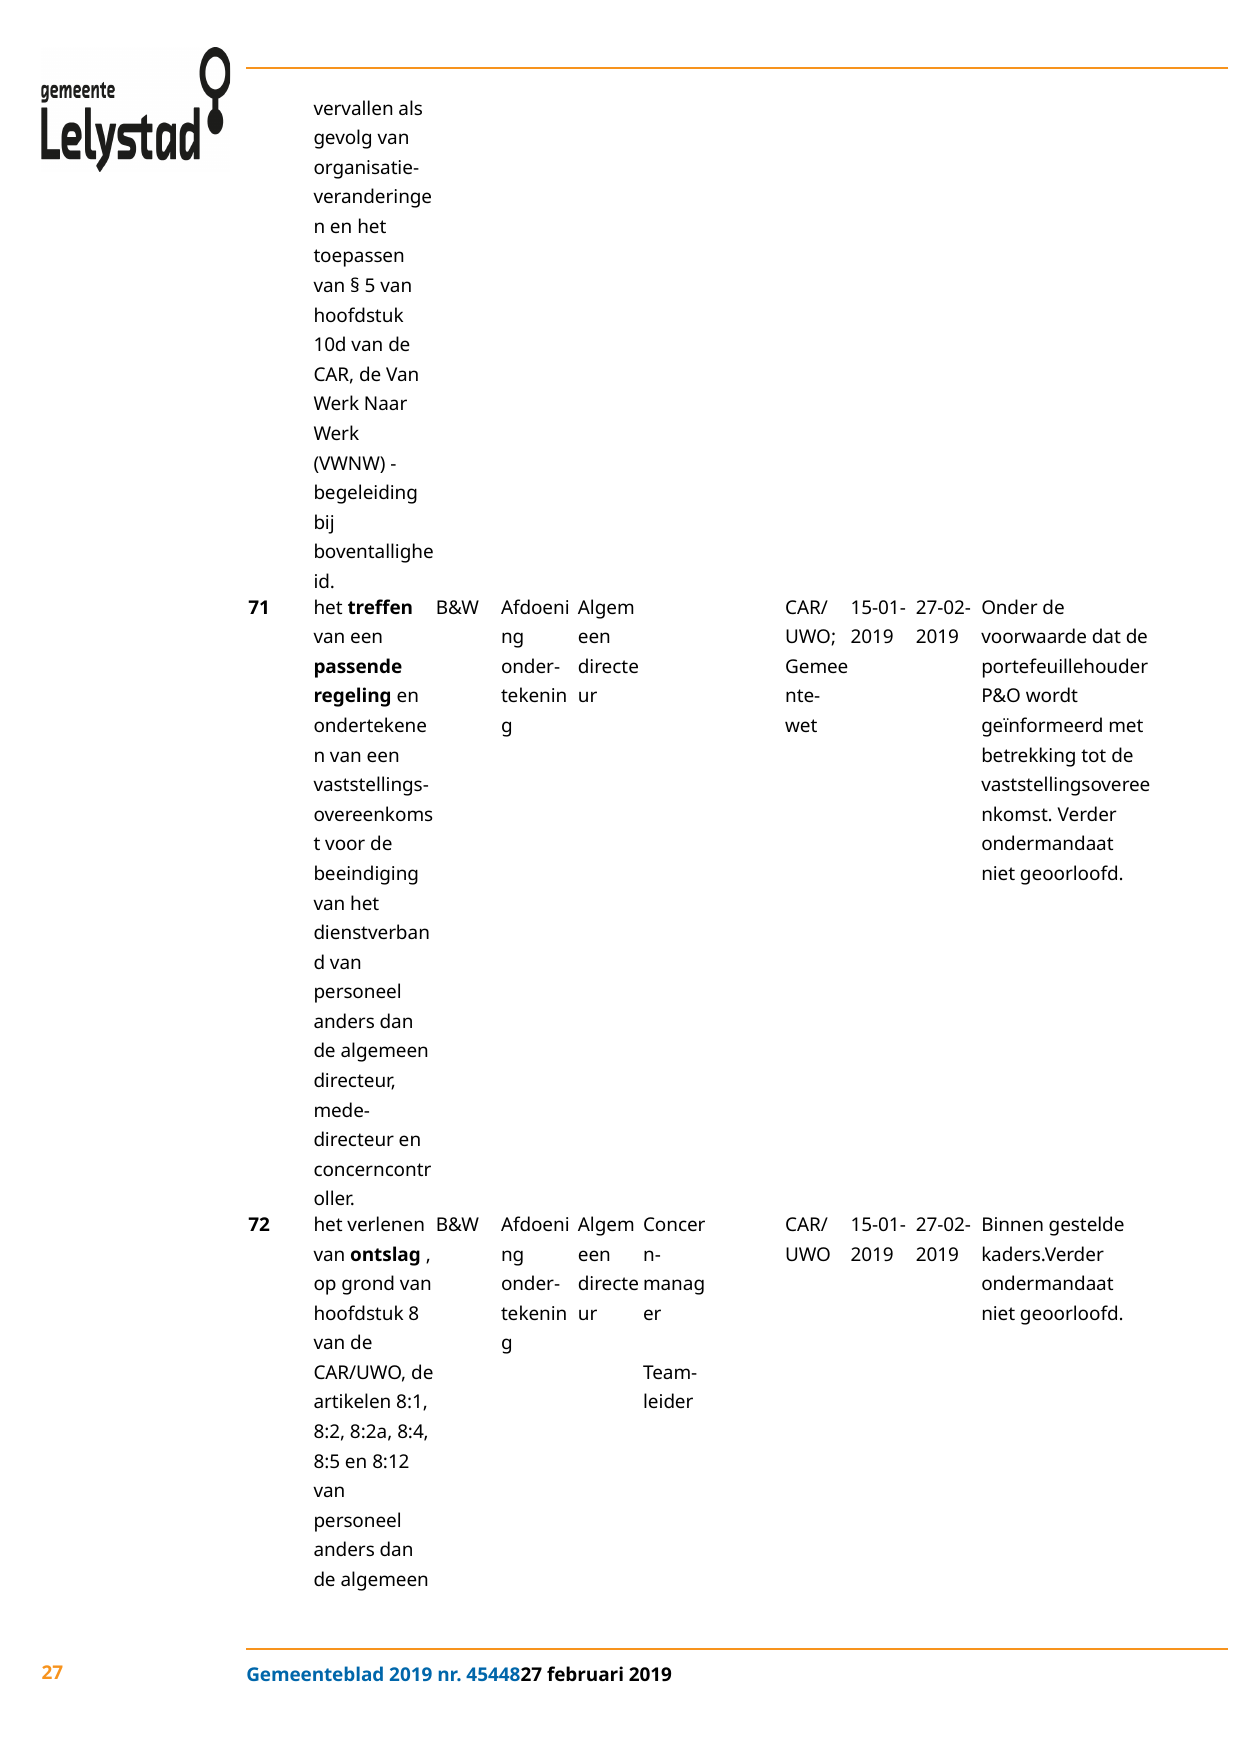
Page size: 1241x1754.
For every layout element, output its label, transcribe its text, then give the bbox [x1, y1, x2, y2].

table_cell CAR/UWO [785, 1211, 850, 1592]
table_cell Algemeen directeur [578, 1211, 643, 1592]
table_cell B&W [436, 594, 501, 1211]
table_cell 27-02-2019 [916, 594, 981, 1211]
table_cell [501, 95, 578, 594]
table_cell Afdoening onder- tekening [501, 1211, 578, 1592]
table_cell [916, 95, 981, 594]
table_cell [981, 95, 1152, 594]
table_cell Binnen gestelde kaders.Verder ondermandaat niet geoorloofd. [981, 1211, 1152, 1592]
table_cell het treffen van een passende regeling en ondertekenen van een vaststellings- overeenkomst voor de beeindiging van het dienstverband van personeel anders dan de algemeen directeur, mede-directeur en concerncontroller. [313, 594, 436, 1211]
table_cell [248, 95, 313, 594]
table_cell [643, 594, 708, 1211]
table_cell [708, 1211, 785, 1592]
table_cell [643, 95, 708, 594]
table_cell Onder de voorwaarde dat de portefeuillehouder P&O wordt geïnformeerd met betrekking tot de vaststellingsovereenkomst. Verder ondermandaat niet geoorloofd. [981, 594, 1152, 1211]
table_cell [436, 95, 501, 594]
table_cell B&W [436, 1211, 501, 1592]
table_cell 15-01-2019 [850, 1211, 916, 1592]
table_cell Afdoening onder- tekening [501, 594, 578, 1211]
picture [41, 47, 231, 172]
table_cell Concern- manager Team- leider [643, 1211, 708, 1592]
table_cell Algemeen directeur [578, 594, 643, 1211]
table_cell [708, 95, 785, 594]
table_cell het verlenen van ontslag , op grond van hoofdstuk 8 van de CAR/UWO, de artikelen 8:1, 8:2, 8:2a, 8:4, 8:5 en 8:12 van personeel anders dan de algemeen [313, 1211, 436, 1592]
table_cell [850, 95, 916, 594]
table_cell 27-02-2019 [916, 1211, 981, 1592]
table_cell 72 [248, 1211, 313, 1592]
table_cell [785, 95, 850, 594]
table_cell CAR/UWO; Gemeente- wet [785, 594, 850, 1211]
table_cell 71 [248, 594, 313, 1211]
table_cell vervallen als gevolg van organisatie- veranderingen en het toepassen van § 5 van hoofdstuk 10d van de CAR, de Van Werk Naar Werk (VWNW) -begeleiding bij boventalligheid. [313, 95, 436, 594]
table_cell 15-01-2019 [850, 594, 916, 1211]
table_cell [578, 95, 643, 594]
table_cell [708, 594, 785, 1211]
